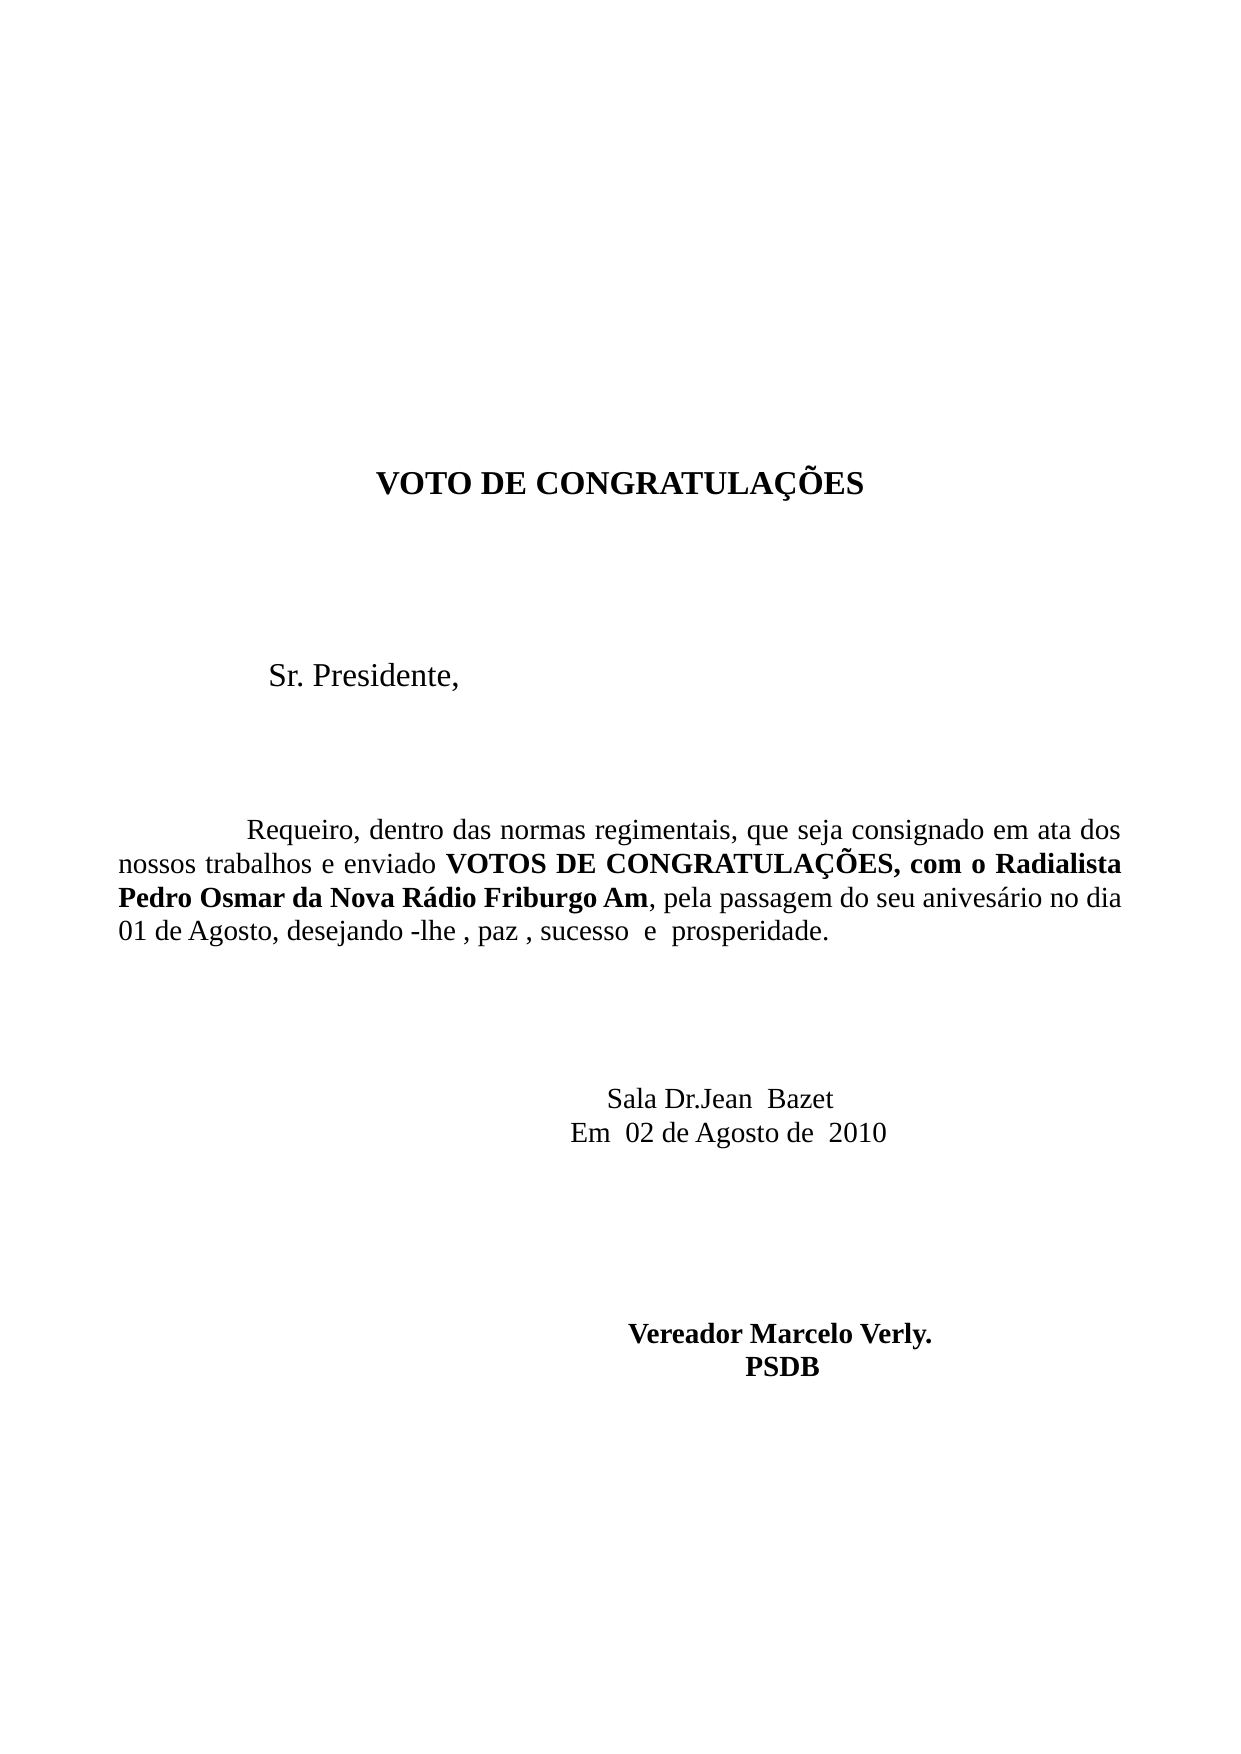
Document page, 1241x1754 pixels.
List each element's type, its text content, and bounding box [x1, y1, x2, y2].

text Vereador Marcelo Verly. [118, 1316, 1122, 1349]
text VOTO DE CONGRATULAÇÕES [118, 463, 1122, 501]
text Em 02 de Agosto de 2010 [118, 1115, 1122, 1148]
text PSDB [118, 1349, 1122, 1383]
text Sr. Presidente, [118, 655, 1122, 693]
text Requeiro, dentro das normas regimentais, que seja consignado em ata dos nossos trabalhos e enviado VOTOS DE CONGRATULAÇÕES, com o Radialista Pedro Osmar da Nova Rádio Friburgo Am, pela passagem do seu anivesário no dia 01 de Agosto, desejando -lhe , paz , sucesso e prosperidade. [118, 808, 1122, 947]
text Sala Dr.Jean Bazet [118, 1081, 1122, 1115]
